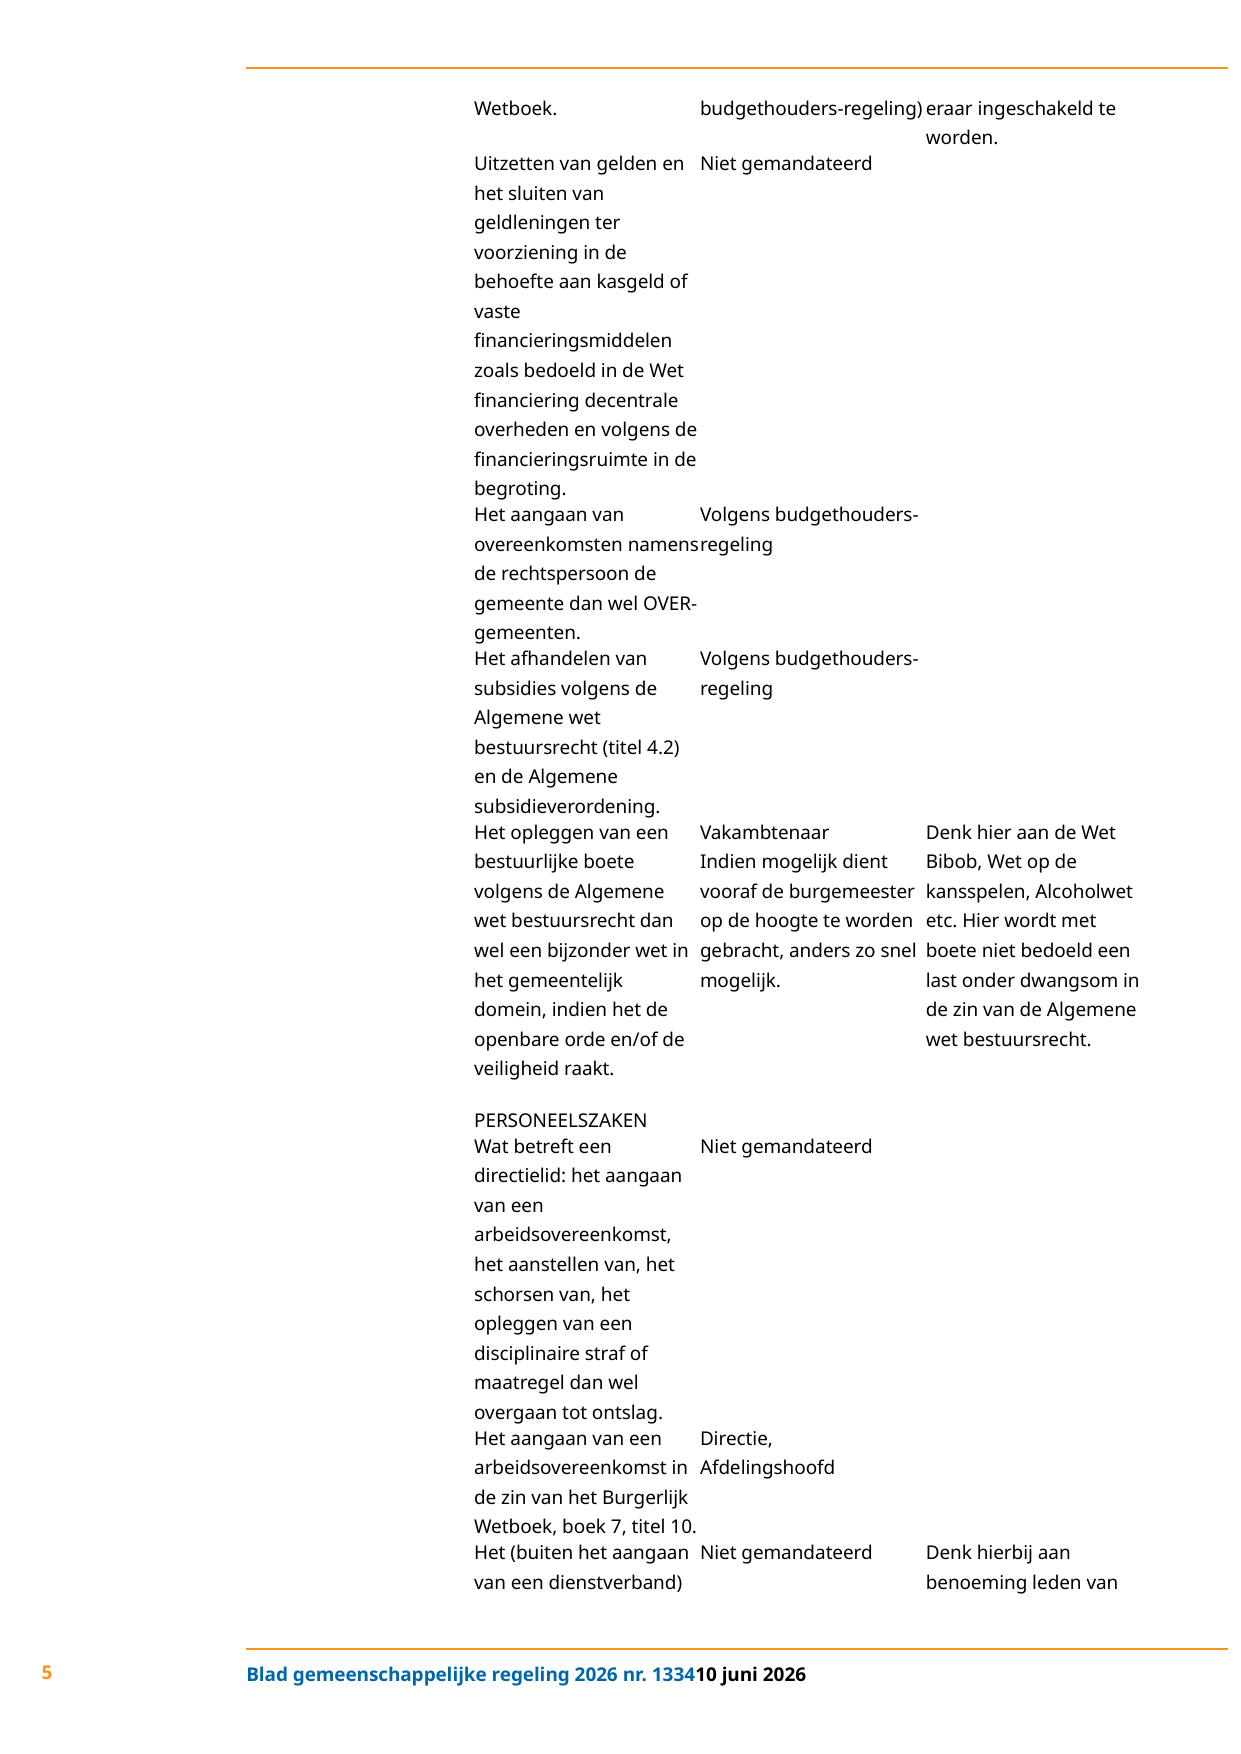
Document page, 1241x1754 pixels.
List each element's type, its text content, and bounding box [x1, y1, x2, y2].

table_cell [248, 1081, 474, 1107]
table_cell [926, 645, 1152, 819]
table_cell Het opleggen van een bestuurlijke boete volgens de Algemene wet bestuursrecht dan wel een bijzonder wet in het gemeentelijk domein, indien het de openbare orde en/of de veiligheid raakt. [474, 819, 700, 1081]
table_cell [700, 1081, 926, 1107]
table_cell [926, 1425, 1152, 1539]
table_cell [700, 1107, 926, 1133]
table_cell [248, 1425, 474, 1539]
table_cell [926, 1107, 1152, 1133]
table_cell Het (buiten het aangaan van een dienstverband) [474, 1539, 700, 1594]
table_cell [248, 819, 474, 1081]
table_cell Niet gemandateerd [700, 1539, 926, 1594]
table_cell eraar ingeschakeld te worden. [926, 95, 1152, 150]
table_cell Wat betreft een directielid: het aangaan van een arbeidsovereenkomst, het aanstellen van, het schorsen van, het opleggen van een disciplinaire straf of maatregel dan wel overgaan tot ontslag. [474, 1133, 700, 1425]
table_cell Het aangaan van overeenkomsten namens de rechtspersoon de gemeente dan wel OVER-gemeenten. [474, 501, 700, 645]
table_cell [926, 1081, 1152, 1107]
picture [41, 47, 231, 172]
table_cell [248, 1539, 474, 1594]
table_cell [248, 150, 474, 501]
table_cell Volgens budgethouders-regeling [700, 501, 926, 645]
table_cell [248, 1107, 474, 1133]
table_cell Het aangaan van een arbeidsovereenkomst in de zin van het Burgerlijk Wetboek, boek 7, titel 10. [474, 1425, 700, 1539]
table_cell PERSONEELSZAKEN [474, 1107, 700, 1133]
table_cell [926, 150, 1152, 501]
table_cell Denk hierbij aan benoeming leden van [926, 1539, 1152, 1594]
table_cell Volgens budgethouders-regeling [700, 645, 926, 819]
table_cell Niet gemandateerd [700, 150, 926, 501]
table_cell Wetboek. [474, 95, 700, 150]
table_cell Denk hier aan de Wet Bibob, Wet op de kansspelen, Alcoholwet etc. Hier wordt met boete niet bedoeld een last onder dwangsom in de zin van de Algemene wet bestuursrecht. [926, 819, 1152, 1081]
table_cell Uitzetten van gelden en het sluiten van geldleningen ter voorziening in de behoefte aan kasgeld of vaste financieringsmiddelen zoals bedoeld in de Wet financiering decentrale overheden en volgens de financieringsruimte in de begroting. [474, 150, 700, 501]
table_cell Vakambtenaar Indien mogelijk dient vooraf de burgemeester op de hoogte te worden gebracht, anders zo snel mogelijk. [700, 819, 926, 1081]
table_cell [248, 645, 474, 819]
table_cell [248, 501, 474, 645]
table_cell Niet gemandateerd [700, 1133, 926, 1425]
table_cell [926, 1133, 1152, 1425]
table_cell [474, 1081, 700, 1107]
table_cell Directie, Afdelingshoofd [700, 1425, 926, 1539]
table_cell Het afhandelen van subsidies volgens de Algemene wet bestuursrecht (titel 4.2) en de Algemene subsidieverordening. [474, 645, 700, 819]
table_cell [248, 1133, 474, 1425]
table_cell budgethouders-regeling) [700, 95, 926, 150]
table_cell [248, 95, 474, 150]
table_cell [926, 501, 1152, 645]
